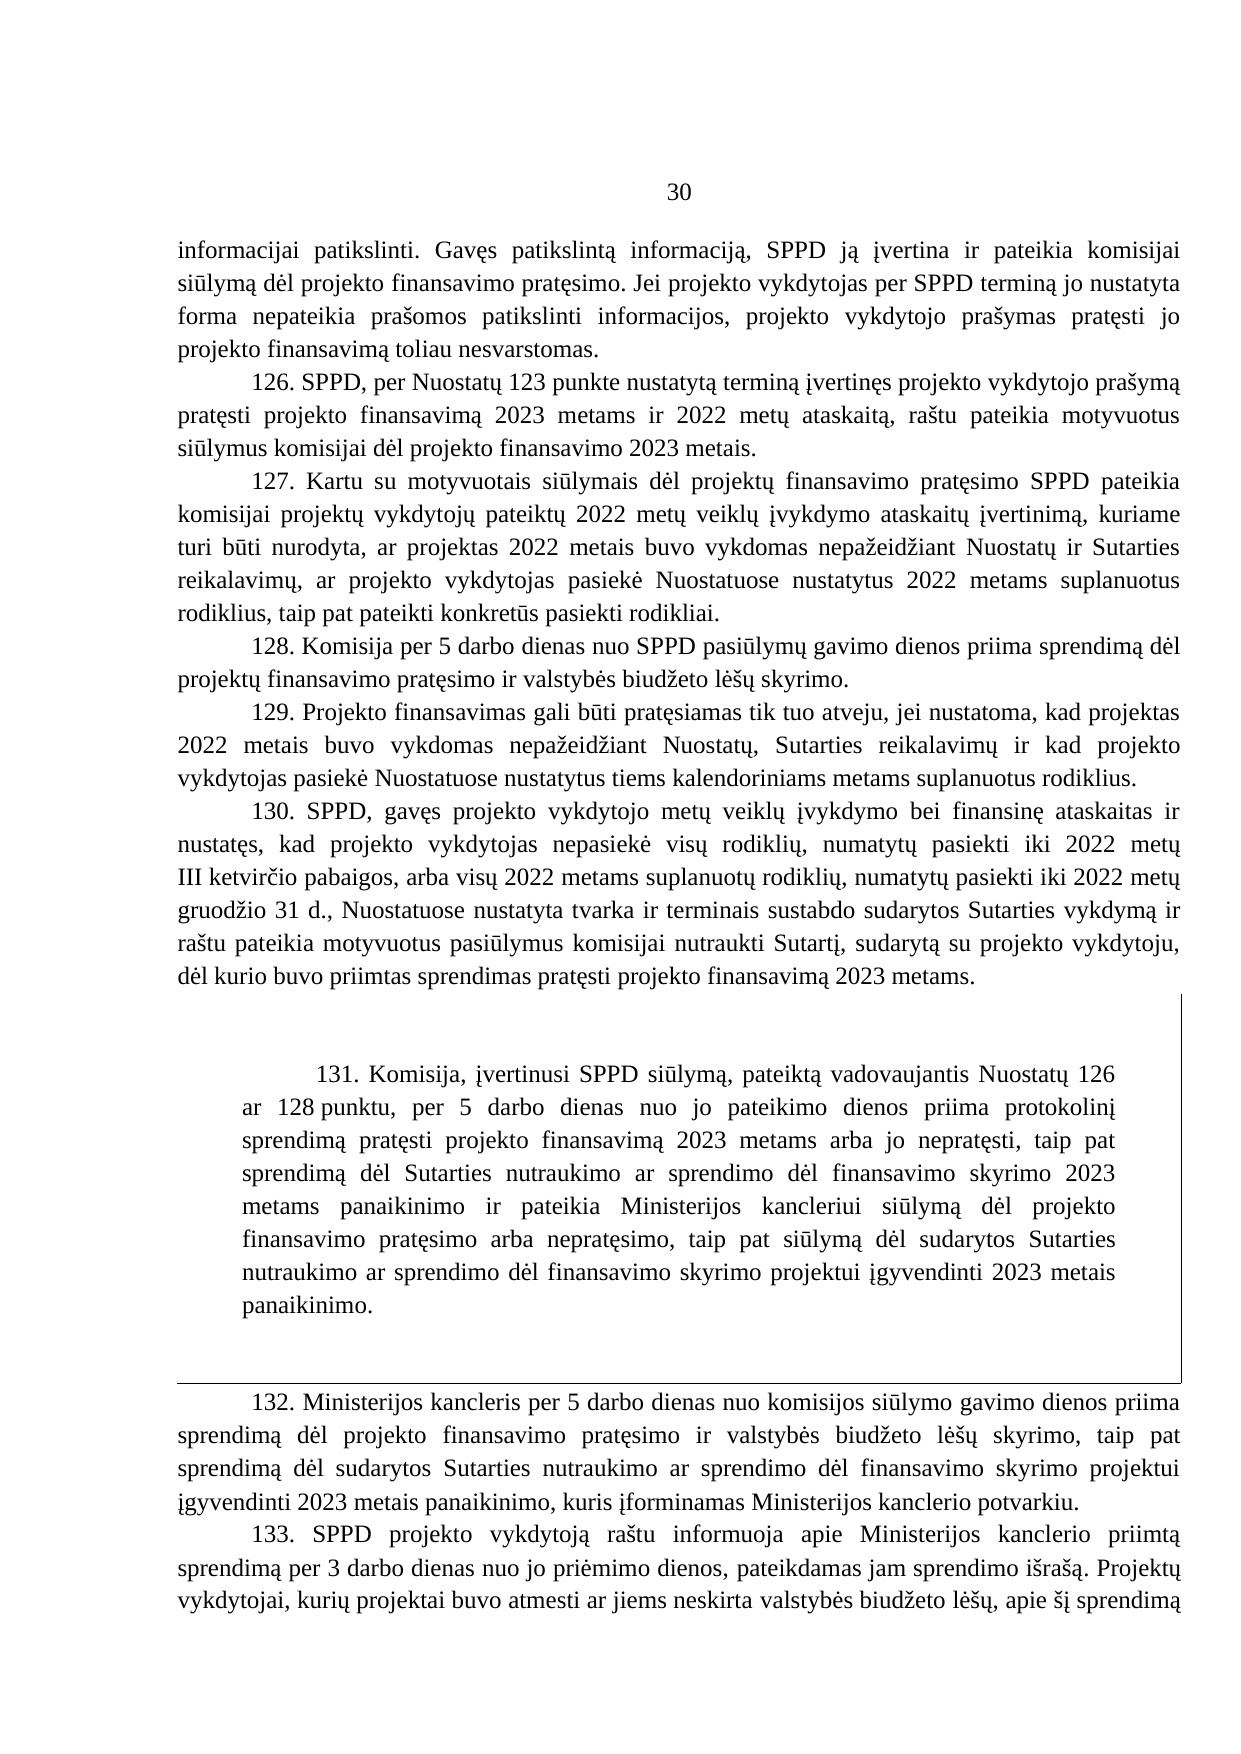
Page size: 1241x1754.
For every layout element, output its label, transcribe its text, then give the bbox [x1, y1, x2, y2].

text 126. SPPD, per Nuostatų 123 punkte nustatytą terminą įvertinęs projekto vykdytojo prašymą pratęsti projekto finansavimą 2023 metams ir 2022 metų ataskaitą, raštu pateikia motyvuotus siūlymus komisijai dėl projekto finansavimo 2023 metais. [177, 367, 1181, 462]
text 129. Projekto finansavimas gali būti pratęsiamas tik tuo atveju, jei nustatoma, kad projektas 2022 metais buvo vykdomas nepažeidžiant Nuostatų, Sutarties reikalavimų ir kad projekto vykdytojas pasiekė Nuostatuose nustatytus tiems kalendoriniams metams suplanuotus rodiklius. [177, 697, 1181, 792]
text 130. SPPD, gavęs projekto vykdytojo metų veiklų įvykdymo bei finansinę ataskaitas ir nustatęs, kad projekto vykdytojas nepasiekė visų rodiklių, numatytų pasiekti iki 2022 metų III ketvirčio pabaigos, arba visų 2022 metams suplanuotų rodiklių, numatytų pasiekti iki 2022 metų gruodžio 31 d., Nuostatuose nustatyta tvarka ir terminais sustabdo sudarytos Sutarties vykdymą ir raštu pateikia motyvuotus pasiūlymus komisijai nutraukti Sutartį, sudarytą su projekto vykdytoju, dėl kurio buvo priimtas sprendimas pratęsti projekto finansavimą 2023 metams. [177, 796, 1181, 990]
text 127. Kartu su motyvuotais siūlymais dėl projektų finansavimo pratęsimo SPPD pateikia komisijai projektų vykdytojų pateiktų 2022 metų veiklų įvykdymo ataskaitų įvertinimą, kuriame turi būti nurodyta, ar projektas 2022 metais buvo vykdomas nepažeidžiant Nuostatų ir Sutarties reikalavimų, ar projekto vykdytojas pasiekė Nuostatuose nustatytus 2022 metams suplanuotus rodiklius, taip pat pateikti konkretūs pasiekti rodikliai. [177, 466, 1181, 627]
text 132. Ministerijos kancleris per 5 darbo dienas nuo komisijos siūlymo gavimo dienos priima sprendimą dėl projekto finansavimo pratęsimo ir valstybės biudžeto lėšų skyrimo, taip pat sprendimą dėl sudarytos Sutarties nutraukimo ar sprendimo dėl finansavimo skyrimo projektui įgyvendinti 2023 metais panaikinimo, kuris įforminamas Ministerijos kanclerio potvarkiu. [177, 1387, 1181, 1515]
text 128. Komisija per 5 darbo dienas nuo SPPD pasiūlymų gavimo dienos priima sprendimą dėl projektų finansavimo pratęsimo ir valstybės biudžeto lėšų skyrimo. [177, 631, 1181, 693]
text 133. SPPD projekto vykdytoją raštu informuoja apie Ministerijos kanclerio priimtą sprendimą per 3 darbo dienas nuo jo priėmimo dienos, pateikdamas jam sprendimo išrašą. Projektų vykdytojai, kurių projektai buvo atmesti ar jiems neskirta valstybės biudžeto lėšų, apie šį sprendimą [177, 1519, 1181, 1614]
text informacijai patikslinti. Gavęs patikslintą informaciją, SPPD ją įvertina ir pateikia komisijai siūlymą dėl projekto finansavimo pratęsimo. Jei projekto vykdytojas per SPPD terminą jo nustatyta forma nepateikia prašomos patikslinti informacijos, projekto vykdytojo prašymas pratęsti jo projekto finansavimą toliau nesvarstomas. [177, 235, 1181, 362]
text 131. Komisija, įvertinusi SPPD siūlymą, pateiktą vadovaujantis Nuostatų 126 ar 128 punktu, per 5 darbo dienas nuo jo pateikimo dienos priima protokolinį sprendimą pratęsti projekto finansavimą 2023 metams arba jo nepratęsti, taip pat sprendimą dėl Sutarties nutraukimo ar sprendimo dėl finansavimo skyrimo 2023 metams panaikinimo ir pateikia Ministerijos kancleriui siūlymą dėl projekto finansavimo pratęsimo arba nepratęsimo, taip pat siūlymą dėl sudarytos Sutarties nutraukimo ar sprendimo dėl finansavimo skyrimo projektui įgyvendinti 2023 metais panaikinimo. [177, 994, 1181, 1383]
